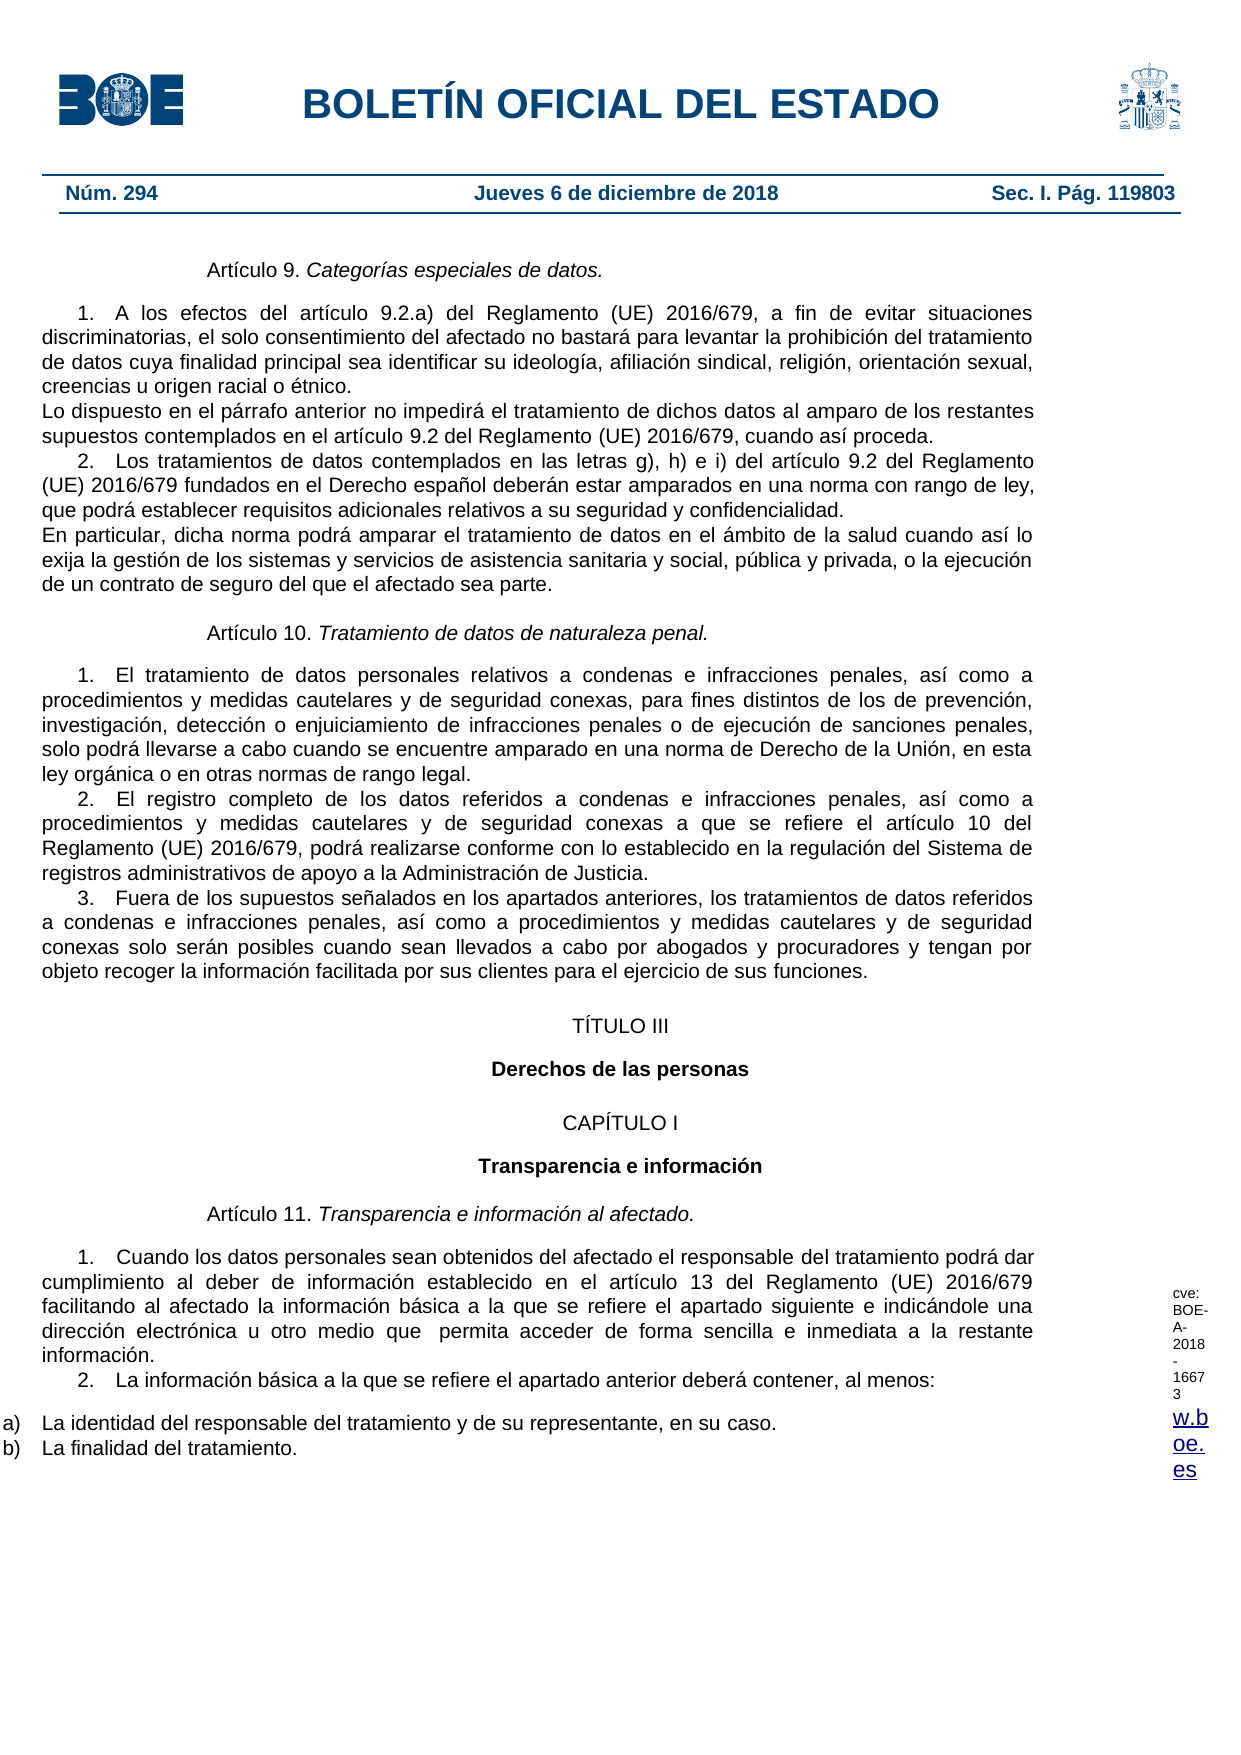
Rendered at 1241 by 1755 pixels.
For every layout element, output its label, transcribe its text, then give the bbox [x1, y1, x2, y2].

list El registro completo de los datos referidos a condenas e infracciones penales, así como a procedimientos y medidas cautelares y de seguridad conexas a que se refiere el artículo 10 del Reglamento (UE) 2016/679, podrá realizarse conforme con lo establecido en la regulación del Sistema de registros administrativos de apoyo a la Administración de Justicia. [42, 787, 1034, 884]
list Verificable en http://www.boe.es [1173, 1403, 1209, 1426]
text Artículo 10. Tratamiento de datos de naturaleza penal. [207, 621, 1199, 644]
list Verificable en http://www.boe.es [1173, 1428, 1209, 1494]
subtitle Transparencia e información [42, 1154, 1199, 1178]
list La información básica a la que se refiere el apartado anterior deberá contener, al menos: [42, 1368, 1034, 1392]
list Los tratamientos de datos contemplados en las letras g), h) e i) del artículo 9.2 del Reglamento (UE) 2016/679 fundados en el Derecho español deberán estar amparados en una norma con rango de ley, que podrá establecer requisitos adicionales relativos a su seguridad y confidencialidad. [42, 449, 1034, 522]
text En particular, dicha norma podrá amparar el tratamiento de datos en el ámbito de la salud cuando así lo exija la gestión de los sistemas y servicios de asistencia sanitaria y social, pública y privada, o la ejecución de un contrato de seguro del que el afectado sea parte. [42, 523, 1034, 596]
text Lo dispuesto en el párrafo anterior no impedirá el tratamiento de dichos datos al amparo de los restantes supuestos contemplados en el artículo 9.2 del Reglamento (UE) 2016/679, cuando así proceda. [42, 399, 1035, 448]
list La finalidad del tratamiento. [2, 1436, 1171, 1460]
list cve: BOE-A-2018-16673 [1173, 1285, 1209, 1402]
list El tratamiento de datos personales relativos a condenas e infracciones penales, así como a procedimientos y medidas cautelares y de seguridad conexas, para fines distintos de los de prevención, investigación, detección o enjuiciamiento de infracciones penales o de ejecución de sanciones penales, solo podrá llevarse a cabo cuando se encuentre amparado en una norma de Derecho de la Unión, en esta ley orgánica o en otras normas de rango legal. [42, 663, 1034, 786]
text Artículo 11. Transparencia e información al afectado. [207, 1202, 1199, 1226]
text TÍTULO III [42, 1014, 1199, 1038]
list A los efectos del artículo 9.2.a) del Reglamento (UE) 2016/679, a fin de evitar situaciones discriminatorias, el solo consentimiento del afectado no bastará para levantar la prohibición del tratamiento de datos cuya finalidad principal sea identificar su ideología, afiliación sindical, religión, orientación sexual, creencias u origen racial o étnico. [42, 301, 1034, 398]
subtitle Derechos de las personas [42, 1056, 1199, 1080]
list Cuando los datos personales sean obtenidos del afectado el responsable del tratamiento podrá dar cumplimiento al deber de información establecido en el artículo 13 del Reglamento (UE) 2016/679 facilitando al afectado la información básica a la que se refiere el apartado siguiente e indicándole una dirección electrónica u otro medio que permita acceder de forma sencilla e inmediata a la restante información. [42, 1245, 1035, 1367]
list La identidad del responsable del tratamiento y de su representante, en su caso. [2, 1411, 1171, 1435]
list Fuera de los supuestos señalados en los apartados anteriores, los tratamientos de datos referidos a condenas e infracciones penales, así como a procedimientos y medidas cautelares y de seguridad conexas solo serán posibles cuando sean llevados a cabo por abogados y procuradores y tengan por objeto recoger la información facilitada por sus clientes para el ejercicio de sus funciones. [42, 885, 1034, 983]
subtitle Núm. 294 Jueves 6 de diciembre de 2018 Sec. I. Pág. 119803 [42, 180, 1199, 204]
text Artículo 9. Categorías especiales de datos. [207, 258, 1199, 282]
text CAPÍTULO I [42, 1111, 1199, 1135]
